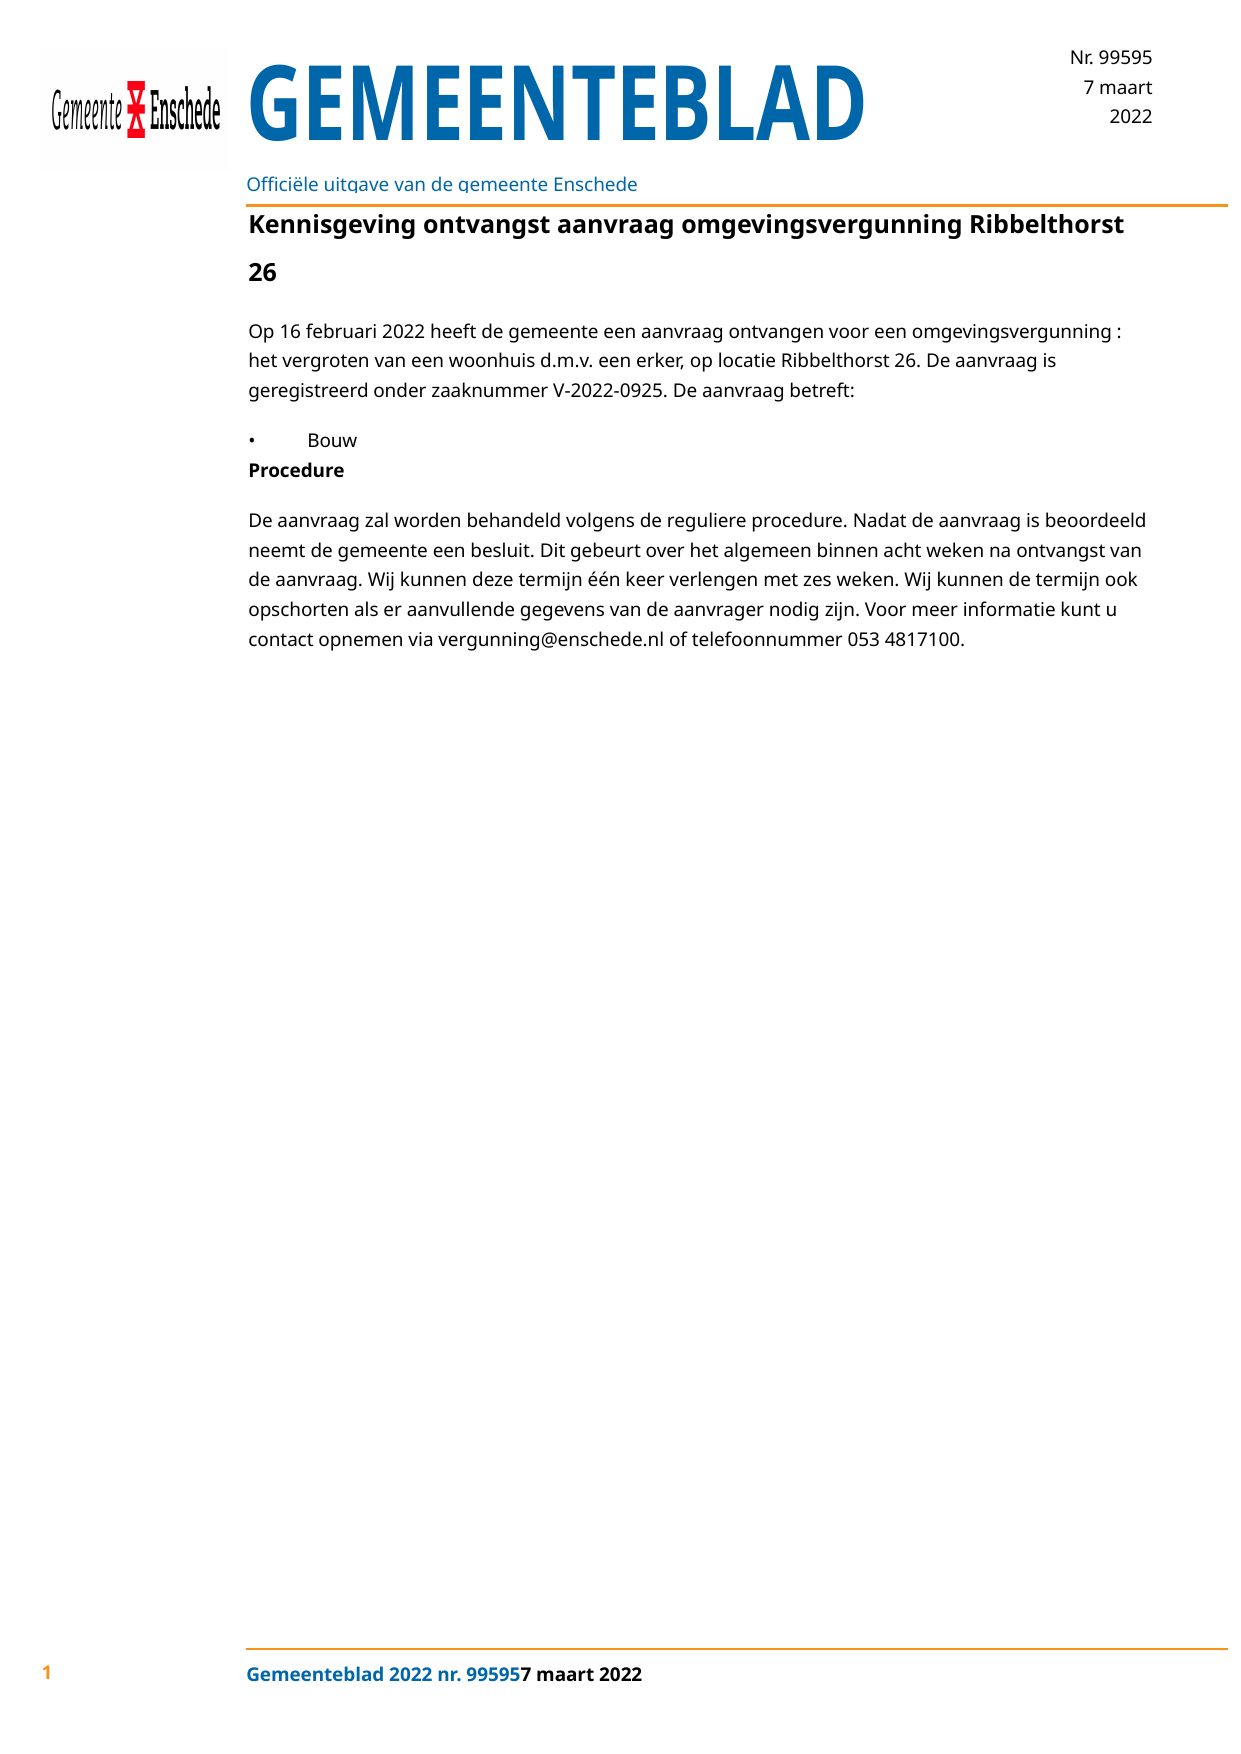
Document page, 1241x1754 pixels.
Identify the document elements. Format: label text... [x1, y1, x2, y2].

picture [41, 47, 231, 172]
text Op 16 februari 2022 heeft de gemeente een aanvraag ontvangen voor een omgevingsvergunning : het vergroten van een woonhuis d.m.v. een erker, op locatie Ribbelthorst 26. De aanvraag is geregistreerd onder zaaknummer V-2022-0925. De aanvraag betreft: [248, 318, 1152, 403]
text De aanvraag zal worden behandeld volgens de reguliere procedure. Nadat de aanvraag is beoordeeld neemt de gemeente een besluit. Dit gebeurt over het algemeen binnen acht weken na ontvangst van de aanvraag. Wij kunnen deze termijn één keer verlengen met zes weken. Wij kunnen de termijn ook opschorten als er aanvullende gegevens van de aanvrager nodig zijn. Voor meer informatie kunt u contact opnemen via vergunning@enschede.nl of telefoonnummer 053 4817100. [248, 507, 1152, 652]
text Procedure [248, 457, 1152, 483]
text Kennisgeving ontvangst aanvraag omgevingsvergunning Ribbelthorst 26 [248, 207, 1152, 288]
list Bouw [248, 427, 1152, 453]
